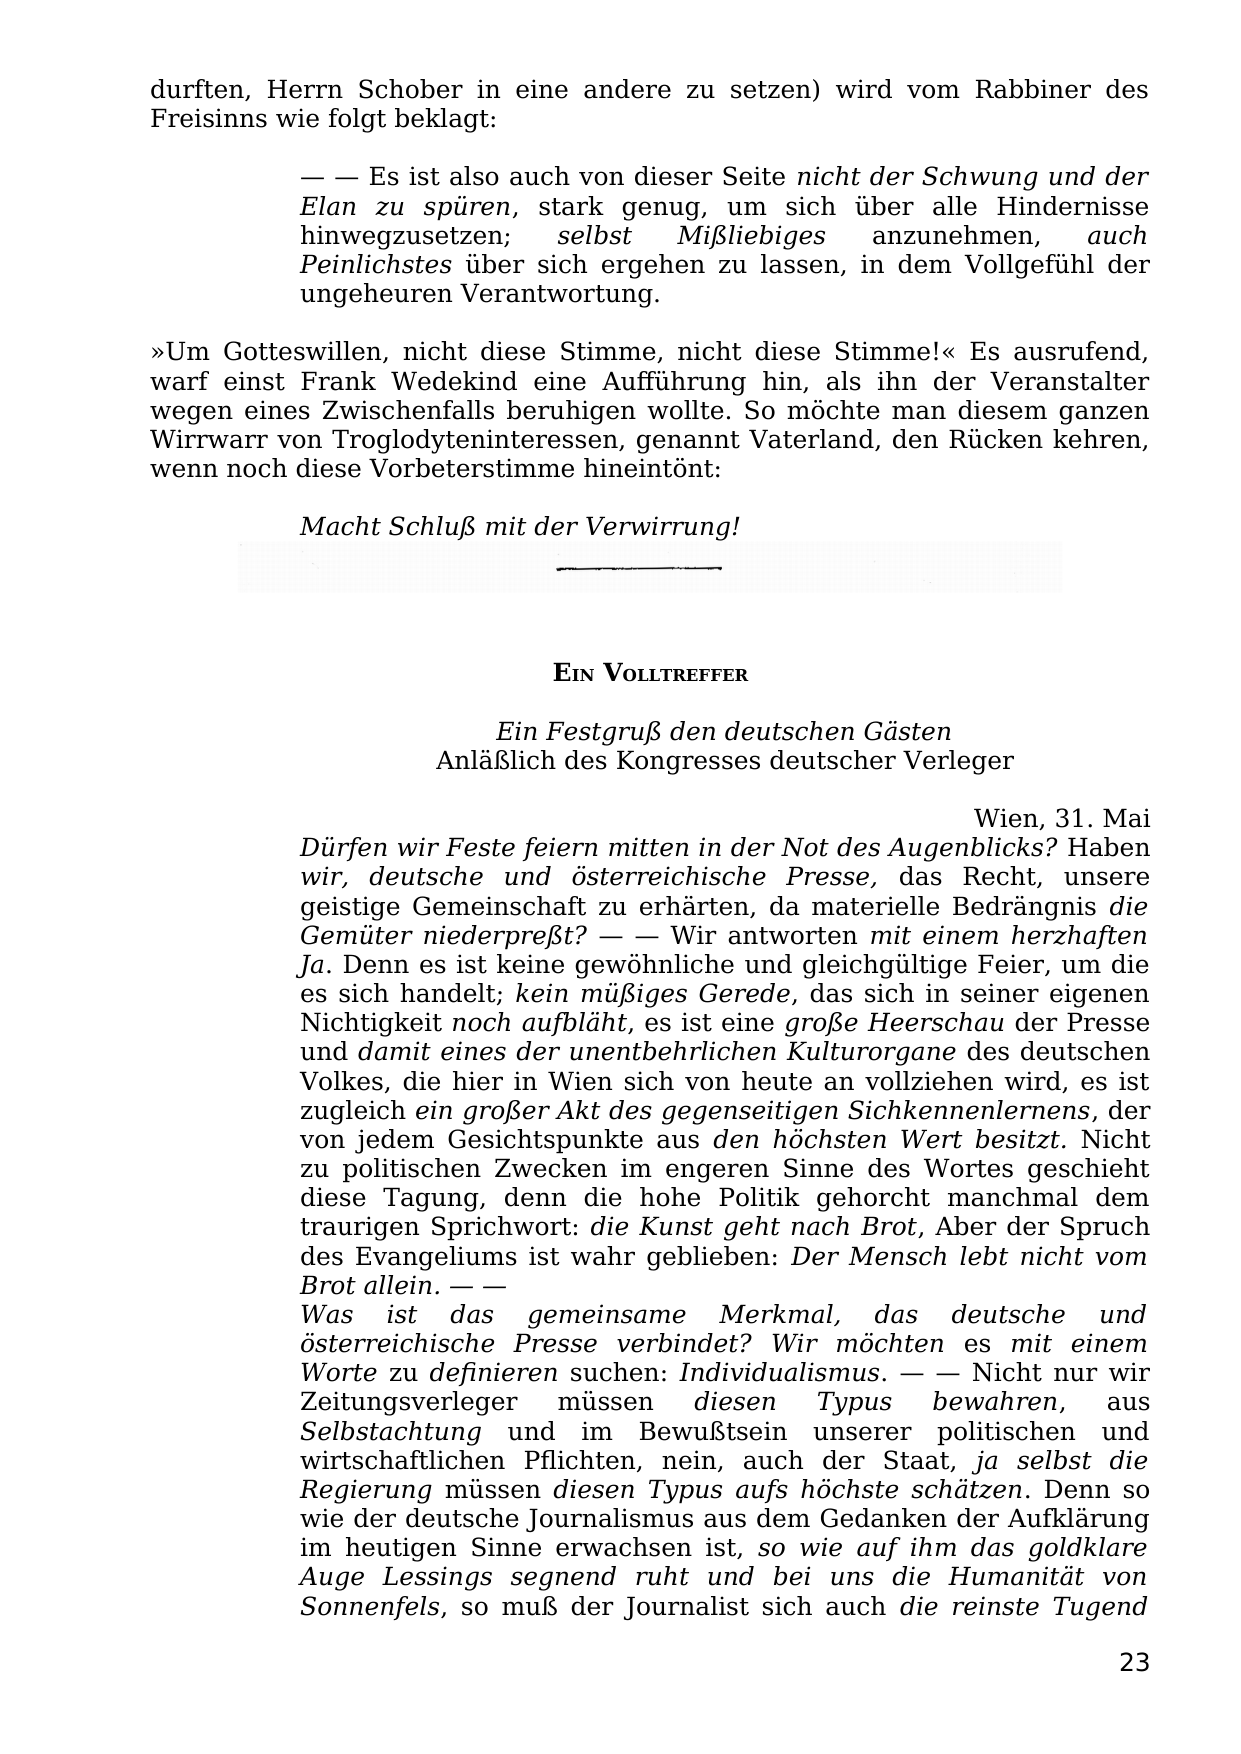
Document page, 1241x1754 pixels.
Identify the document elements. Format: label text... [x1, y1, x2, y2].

text Was ist das gemeinsame Merkmal, das deutsche und österreichische Presse verbindet? Wir möchten es mit einem Worte zu definieren suchen: Individualismus. — — Nicht nur wir Zeitungsverleger müssen diesen Typus bewahren, aus Selbstachtung und im Bewußtsein unserer politischen und wirtschaftlichen Pflichten, nein, auch der Staat, ja selbst die Regierung müssen diesen Typus aufs höchste schätzen. Denn so wie der deutsche Journalismus aus dem Gedanken der Aufklärung im heutigen Sinne erwachsen ist, so wie auf ihm das goldklare Auge Lessings segnend ruht und bei uns die Humanität von Sonnenfels, so muß der Journalist sich auch die reinste Tugend [300, 1300, 1151, 1621]
text — — Es ist also auch von dieser Seite nicht der Schwung und der Elan zu spüren, stark genug, um sich über alle Hindernisse hinwegzusetzen; selbst Mißliebiges anzunehmen, auch Peinlichstes über sich ergehen zu lassen, in dem Vollgefühl der ungeheuren Verantwortung. [300, 162, 1151, 308]
text Ein Festgruß den deutschen Gästen [300, 717, 1151, 746]
picture [237, 541, 1063, 593]
text Wien, 31. Mai [300, 804, 1151, 833]
text »Um Gotteswillen, nicht diese Stimme, nicht diese Stimme!« Es ausrufend, warf einst Frank Wedekind eine Aufführung hin, als ihn der Veranstalter wegen eines Zwischenfalls beruhigen wollte. So möchte man diesem ganzen Wirrwarr von Troglodyteninteressen, genannt Vaterland, den Rücken kehren, wenn noch diese Vorbeterstimme hineintönt: [150, 337, 1151, 483]
text Anläßlich des Kongresses deutscher Verleger [300, 746, 1151, 775]
text durften, Herrn Schober in eine andere zu setzen) wird vom Rabbiner des Freisinns wie folgt beklagt: [150, 75, 1151, 133]
text Ein Volltreffer [150, 629, 1151, 687]
text Macht Schluß mit der Verwirrung! [300, 512, 1151, 542]
text Dürfen wir Feste feiern mitten in der Not des Augenblicks? Haben wir, deutsche und österreichische Presse, das Recht, unsere geistige Gemeinschaft zu erhärten, da materielle Bedrängnis die Gemüter niederpreßt? — — Wir antworten mit einem herzhaften Ja. Denn es ist keine gewöhnliche und gleichgültige Feier, um die es sich handelt; kein müßiges Gerede, das sich in seiner eigenen Nichtigkeit noch aufbläht, es ist eine große Heerschau der Presse und damit eines der unentbehrlichen Kulturorgane des deutschen Volkes, die hier in Wien sich von heute an vollziehen wird, es ist zugleich ein großer Akt des gegenseitigen Sichkennenlernens, der von jedem Gesichtspunkte aus den höchsten Wert besitzt. Nicht zu politischen Zwecken im engeren Sinne des Wortes geschieht diese Tagung, denn die hohe Politik gehorcht manchmal dem traurigen Sprichwort: die Kunst geht nach Brot, Aber der Spruch des Evangeliums ist wahr geblieben: Der Mensch lebt nicht vom Brot allein. — — [300, 833, 1151, 1300]
